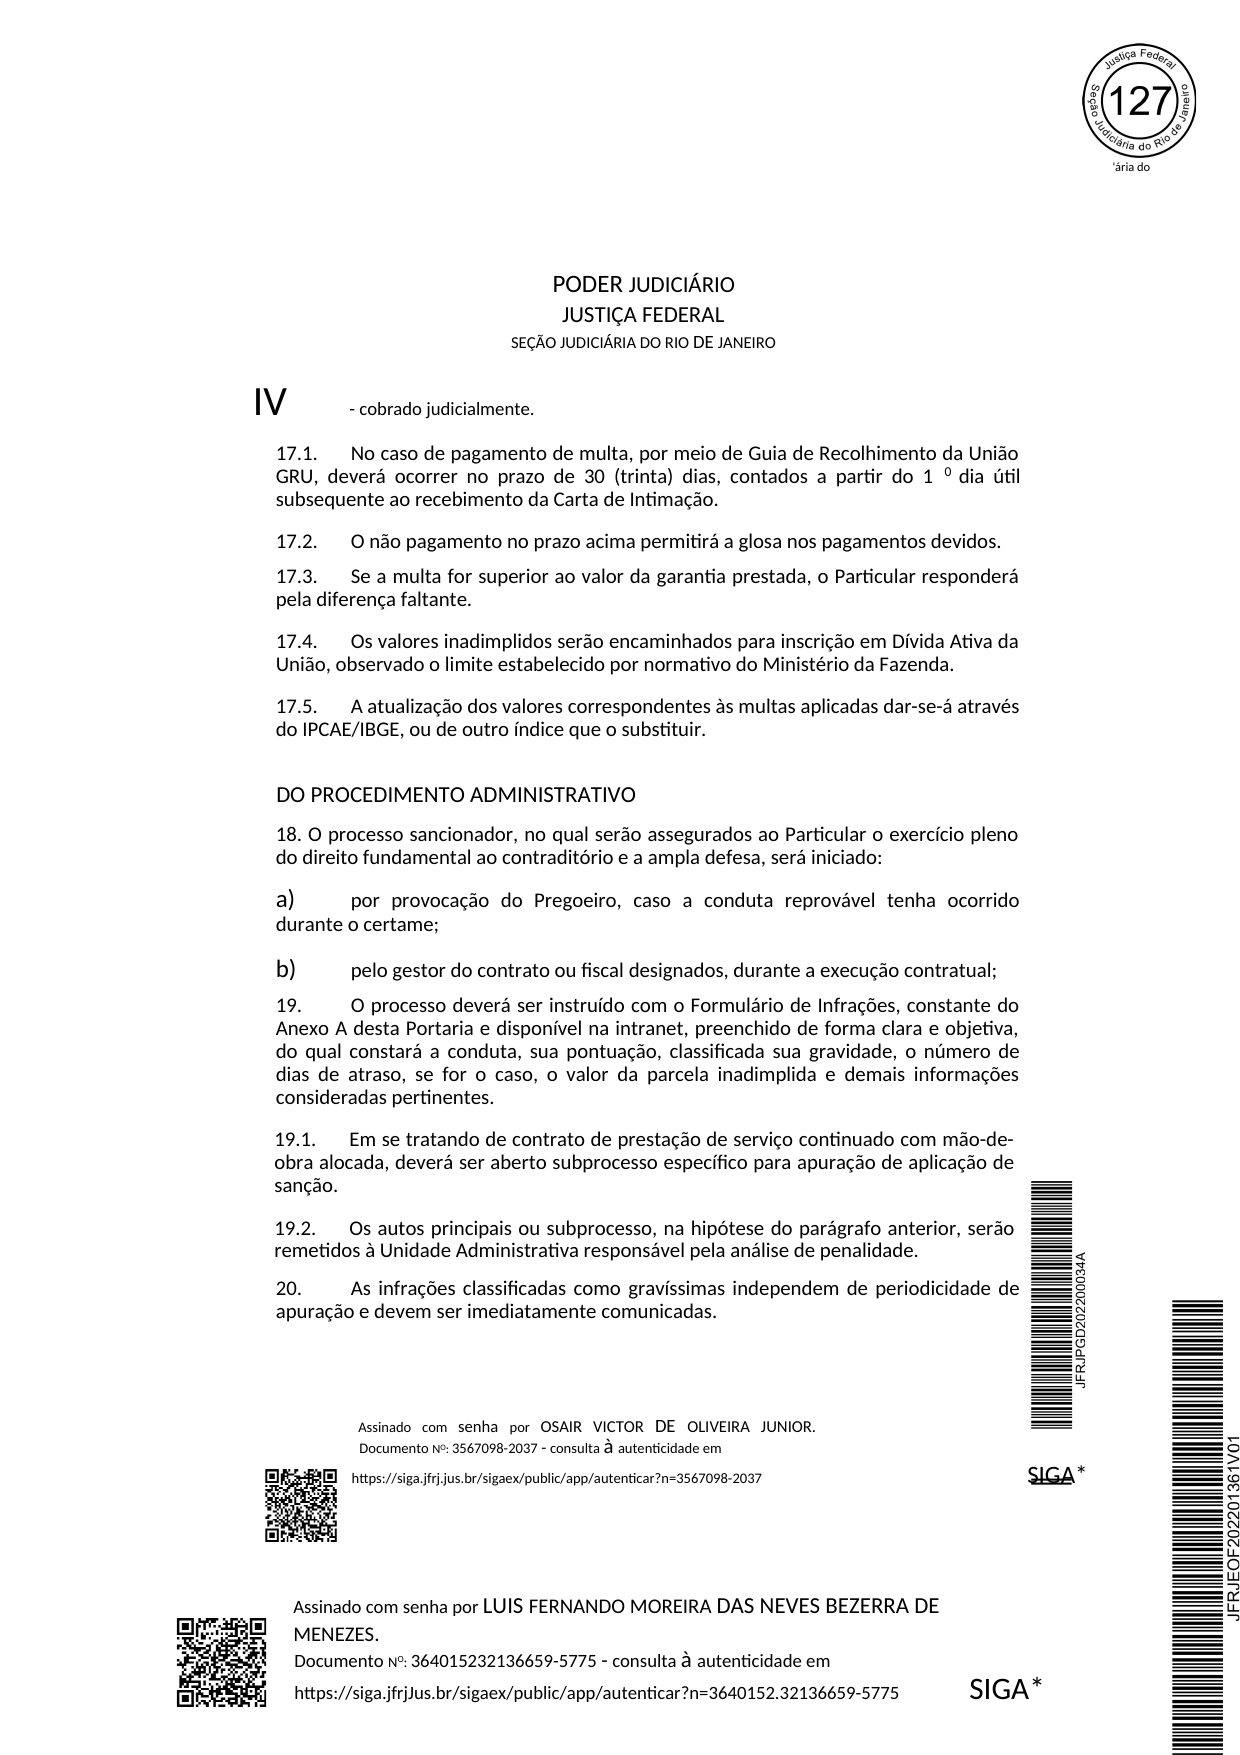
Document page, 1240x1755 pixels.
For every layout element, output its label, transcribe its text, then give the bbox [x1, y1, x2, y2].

list - cobrado judicialmente. [253, 375, 832, 426]
list Os autos principais ou subprocesso, na hipótese do parágrafo anterior, serão remetidos à Unidade Administrativa responsável pela análise de penalidade. [274, 1217, 1016, 1263]
list Se a multa for superior ao valor da garantia prestada, o Particular responderá pela diferença faltante. [276, 565, 1021, 612]
list A atualização dos valores correspondentes às multas aplicadas dar-se-á através do IPCAE/IBGE, ou de outro índice que o substituir. [276, 695, 1021, 741]
list Em se tratando de contrato de prestação de serviço continuado com mão-de-obra alocada, deverá ser aberto subprocesso específico para apuração de aplicação de sanção. [274, 1128, 1016, 1198]
text 18. O processo sancionador, no qual serão assegurados ao Particular o exercício pleno do direito fundamental ao contraditório e a ampla defesa, será iniciado: [276, 823, 1021, 869]
list As infrações classificadas como gravíssimas independem de periodicidade de apuração e devem ser imediatamente comunicadas. [276, 1277, 1021, 1324]
list Os valores inadimplidos serão encaminhados para inscrição em Dívida Ativa da União, observado o limite estabelecido por normativo do Ministério da Fazenda. [276, 630, 1021, 676]
list No caso de pagamento de multa, por meio de Guia de Recolhimento da União GRU, deverá ocorrer no prazo de 30 (trinta) dias, contados a partir do 1 0 dia útil subsequente ao recebimento da Carta de Intimação. [276, 442, 1021, 512]
subtitle DO PROCEDIMENTO ADMINISTRATIVO [276, 781, 904, 808]
list O processo deverá ser instruído com o Formulário de Infrações, constante do Anexo A desta Portaria e disponível na intranet, preenchido de forma clara e objetiva, do qual constará a conduta, sua pontuação, classificada sua gravidade, o número de dias de atraso, se for o caso, o valor da parcela inadimplida e demais informações consideradas pertinentes. [276, 994, 1021, 1110]
list O não pagamento no prazo acima permitirá a glosa nos pagamentos devidos. [276, 531, 1021, 554]
list pelo gestor do contrato ou fiscal designados, durante a execução contratual; [276, 955, 1021, 983]
list por provocação do Pregoeiro, caso a conduta reprovável tenha ocorrido durante o certame; [276, 886, 1021, 937]
